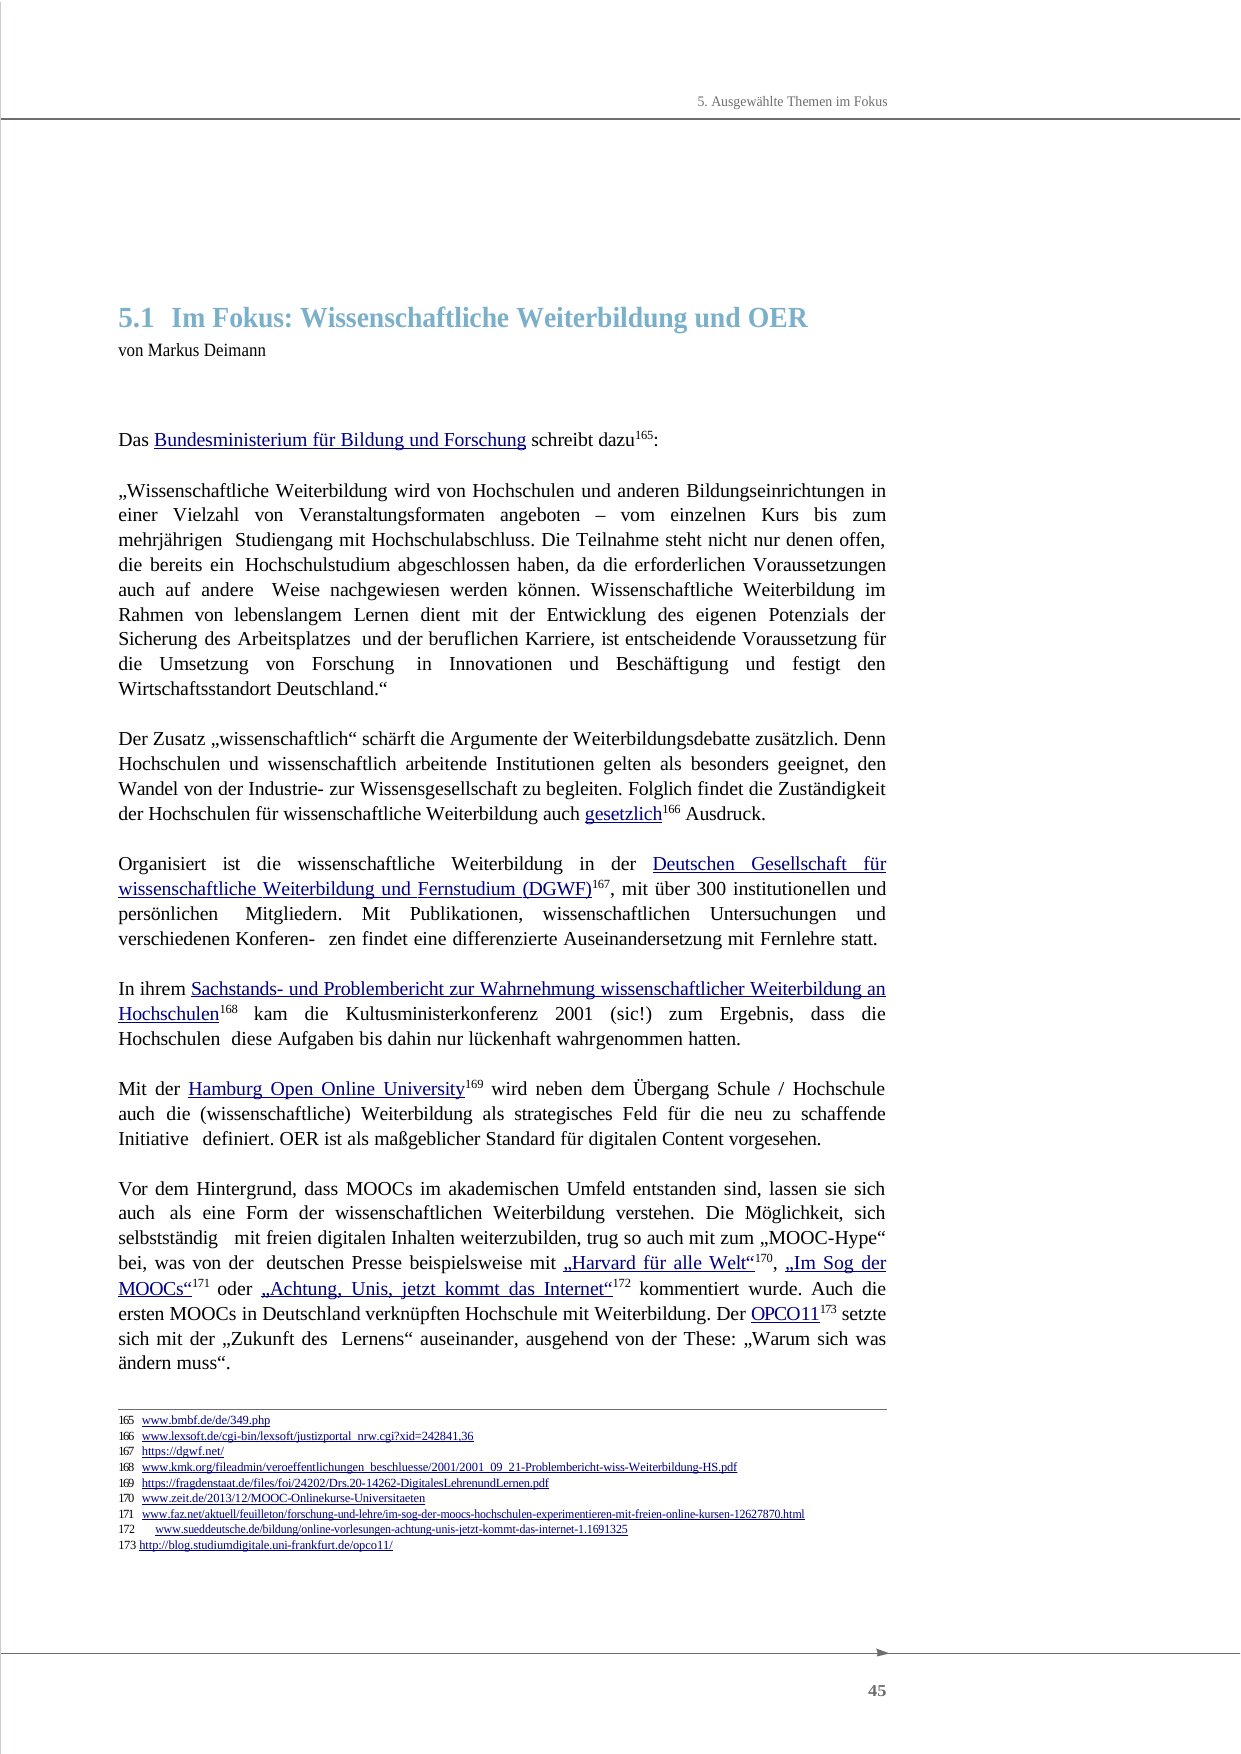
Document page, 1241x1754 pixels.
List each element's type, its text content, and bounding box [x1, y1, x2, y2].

text „Wissenschaftliche Weiterbildung wird von Hochschulen und anderen Bildungseinrichtungen in einer Vielzahl von Veranstaltungsformaten angeboten – vom einzelnen Kurs bis zum mehrjährigen Studiengang mit Hochschulabschluss. Die Teilnahme steht nicht nur denen offen, die bereits ein Hochschulstudium abgeschlossen haben, da die erforderlichen Voraussetzungen auch auf andere Weise nachgewiesen werden können. Wissenschaftliche Weiterbildung im Rahmen von lebenslangem Lernen dient mit der Entwicklung des eigenen Potenzials der Sicherung des Arbeitsplatzes und der beruflichen Karriere, ist entscheidende Voraussetzung für die Umsetzung von Forschung in Innovationen und Beschäftigung und festigt den Wirtschaftsstandort Deutschland.“ [118, 478, 886, 700]
text Organisiert ist die wissenschaftliche Weiterbildung in der Deutschen Gesellschaft für wissenschaftliche Weiterbildung und Fernstudium (DGWF)167, mit über 300 institutionellen und persönlichen Mitgliedern. Mit Publikationen, wissenschaftlichen Untersuchungen und verschiedenen Konferen- zen findet eine differenzierte Auseinandersetzung mit Fernlehre statt. [118, 852, 886, 949]
text 5. Ausgewählte Themen im Fokus [697, 93, 1065, 110]
text 45 [106, 1681, 886, 1700]
list https://dgwf.net/ [118, 1444, 1065, 1458]
list www.faz.net/aktuell/feuilleton/forschung-und-lehre/im-sog-der-moocs-hochschulen-experimentieren-mit-freien-online-kursen-12627870.html 172 www.sueddeutsche.de/bildung/online-vorlesungen-achtung-unis-jetzt-kommt-das-internet-1.1691325 [118, 1507, 833, 1536]
list www.kmk.org/fileadmin/veroeffentlichungen_beschluesse/2001/2001_09_21-Problembericht-wiss-Weiterbildung-HS.pdf [118, 1460, 1065, 1474]
list www.bmbf.de/de/349.php [118, 1413, 1065, 1427]
text In ihrem Sachstands- und Problembericht zur Wahrnehmung wissenschaftlicher Weiterbildung an Hochschulen168 kam die Kultusministerkonferenz 2001 (sic!) zum Ergebnis, dass die Hochschulen diese Aufgaben bis dahin nur lückenhaft wahrgenommen hatten. [118, 977, 886, 1049]
list www.lexsoft.de/cgi-bin/lexsoft/justizportal_nrw.cgi?xid=242841,36 [118, 1428, 1065, 1443]
list www.zeit.de/2013/12/MOOC-Onlinekurse-Universitaeten [118, 1491, 1065, 1505]
text Der Zusatz „wissenschaftlich“ schärft die Argumente der Weiterbildungsdebatte zusätzlich. Denn Hochschulen und wissenschaftlich arbeitende Institutionen gelten als besonders geeignet, den Wandel von der Industrie- zur Wissensgesellschaft zu begleiten. Folglich findet die Zuständigkeit der Hochschulen für wissenschaftliche Weiterbildung auch gesetzlich166 Ausdruck. [118, 727, 886, 824]
text Vor dem Hintergrund, dass MOOCs im akademischen Umfeld entstanden sind, lassen sie sich auch als eine Form der wissenschaftlichen Weiterbildung verstehen. Die Möglichkeit, sich selbstständig mit freien digitalen Inhalten weiterzubilden, trug so auch mit zum „MOOC-Hype“ bei, was von der deutschen Presse beispielsweise mit „Harvard für alle Welt“170, „Im Sog der MOOCs“171 oder „Achtung, Unis, jetzt kommt das Internet“172 kommentiert wurde. Auch die ersten MOOCs in Deutschland verknüpften Hochschule mit Weiterbildung. Der OPCO11173 setzte sich mit der „Zukunft des Lernens“ auseinander, ausgehend von der These: „Warum sich was ändern muss“. [118, 1177, 886, 1374]
text von Markus Deimann [118, 338, 1065, 360]
subtitle Im Fokus: Wissenschaftliche Weiterbildung und OER [118, 300, 1065, 333]
text 173 http://blog.studiumdigitale.uni-frankfurt.de/opco11/ [118, 1538, 1065, 1552]
text Mit der Hamburg Open Online University169 wird neben dem Übergang Schule / Hochschule auch die (wissenschaftliche) Weiterbildung als strategisches Feld für die neu zu schaffende Initiative definiert. OER ist als maßgeblicher Standard für digitalen Content vorgesehen. [118, 1077, 886, 1149]
text Das Bundesministerium für Bildung und Forschung schreibt dazu165: [118, 428, 1065, 451]
list https://fragdenstaat.de/files/foi/24202/Drs.20-14262-DigitalesLehrenundLernen.pdf [118, 1475, 1065, 1490]
